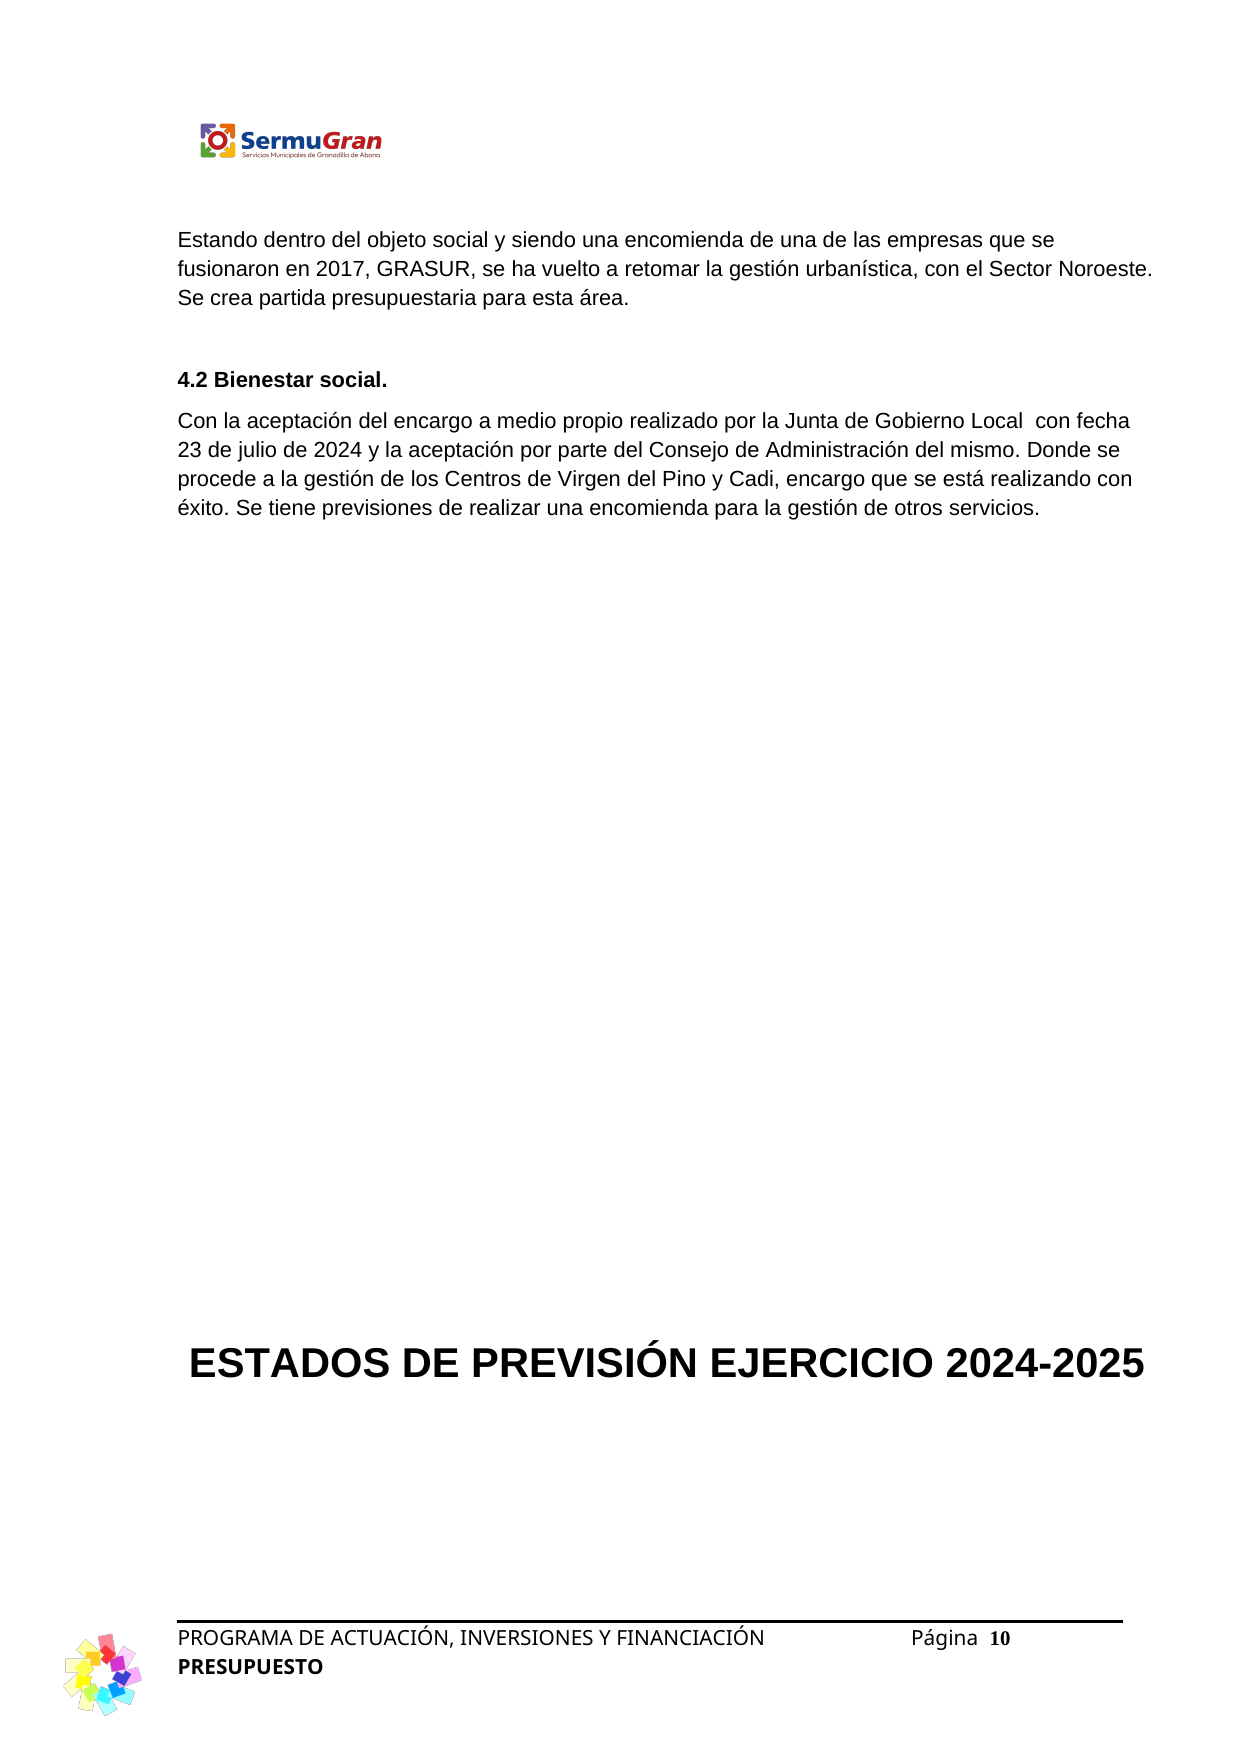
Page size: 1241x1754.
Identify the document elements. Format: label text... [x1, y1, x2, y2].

text 4.2 Bienestar social. [177, 367, 1161, 392]
picture [63, 1634, 142, 1716]
picture [192, 73, 390, 210]
text Estando dentro del objeto social y siendo una encomienda de una de las empresas que se fusionaron en 2017, GRASUR, se ha vuelto a retomar la gestión urbanística, con el Sector Noroeste. Se crea partida presupuestaria para esta área. [177, 227, 1161, 310]
text ESTADOS DE PREVISIÓN EJERCICIO 2024-2025 [177, 1339, 1161, 1387]
text Con la aceptación del encargo a medio propio realizado por la Junta de Gobierno Local con fecha 23 de julio de 2024 y la aceptación por parte del Consejo de Administración del mismo. Donde se procede a la gestión de los Centros de Virgen del Pino y Cadi, encargo que se está realizando con éxito. Se tiene previsiones de realizar una encomienda para la gestión de otros servicios. [177, 408, 1161, 520]
